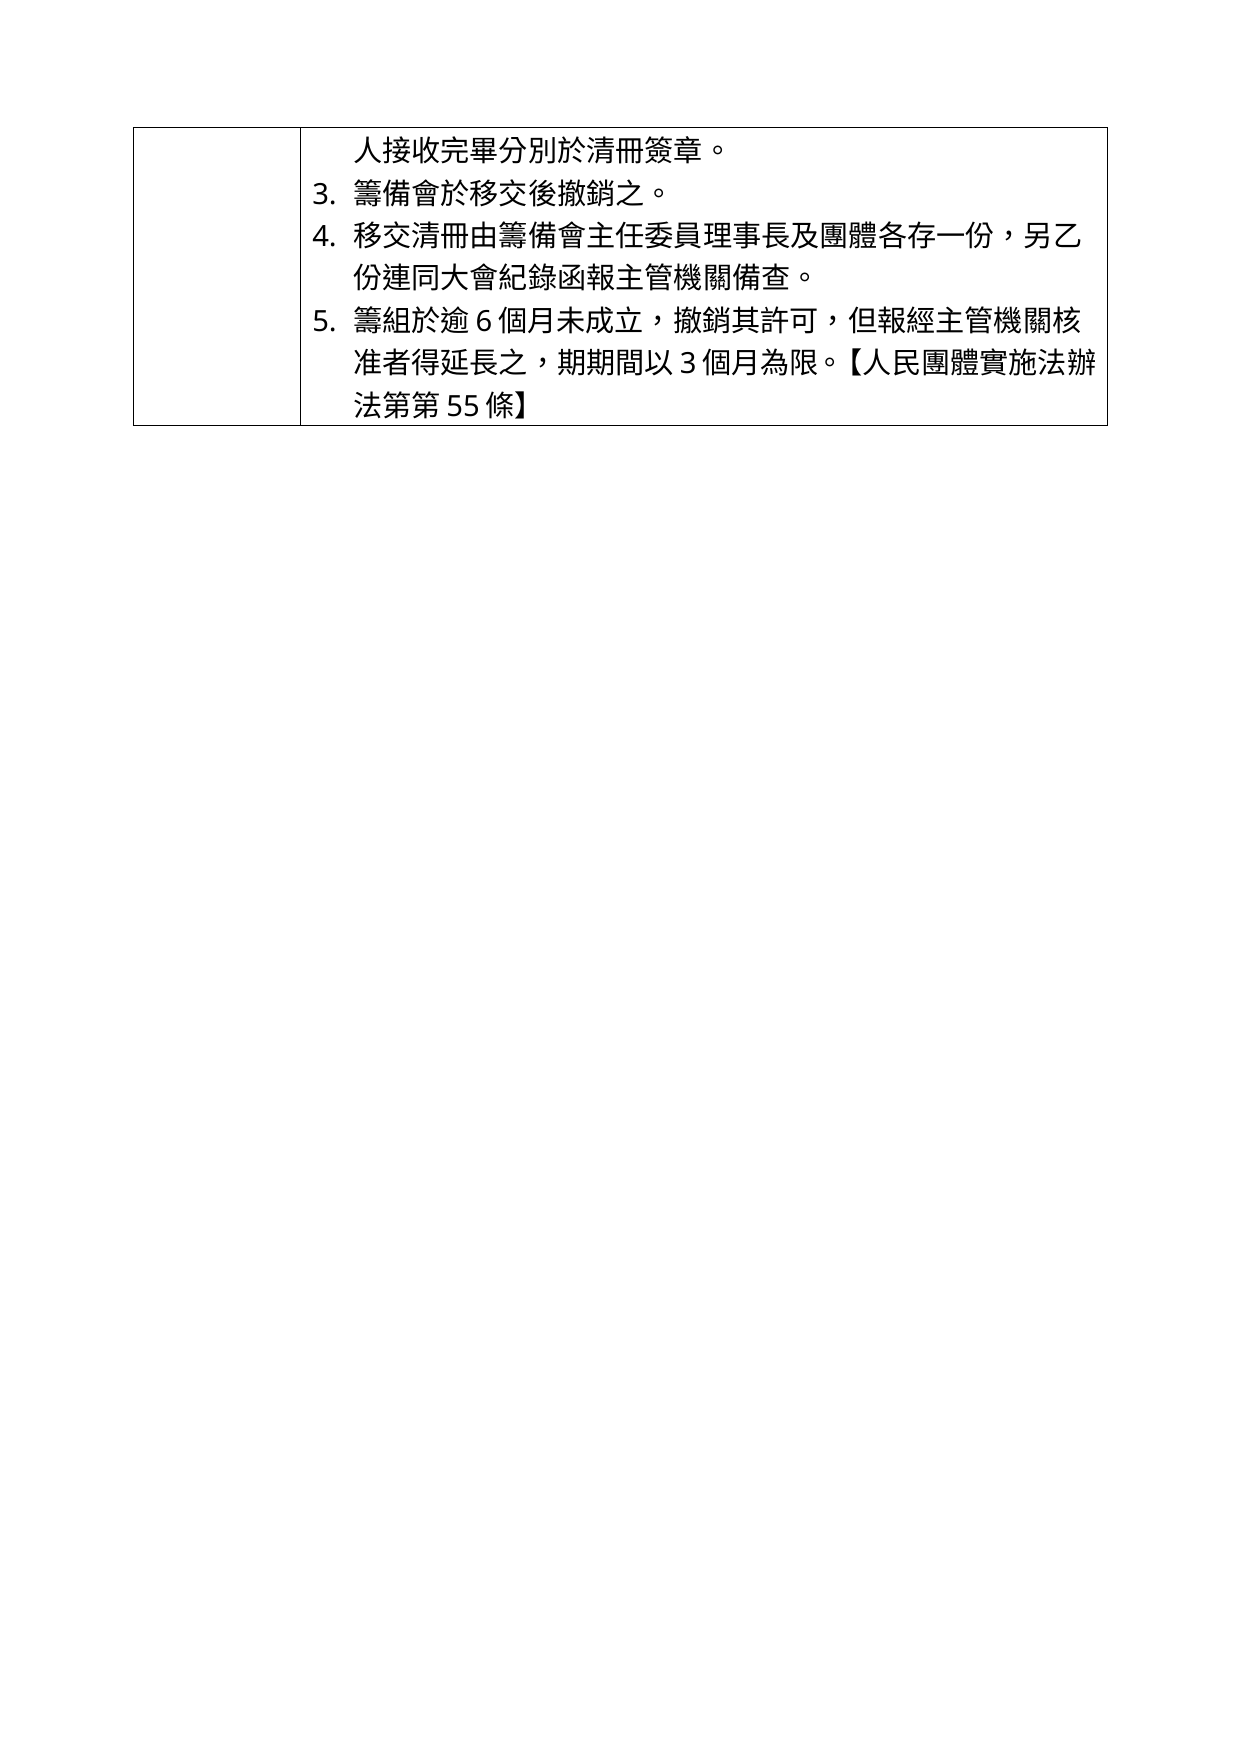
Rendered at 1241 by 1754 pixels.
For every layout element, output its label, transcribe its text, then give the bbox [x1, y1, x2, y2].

table_cell 人接收完畢分別於清冊簽章。 籌備會於移交後撤銷之。 移交清冊由籌備會主任委員理事長及團體各存一份，另乙份連同大會紀錄函報主管機關備查。 籌組於逾6個月未成立，撤銷其許可，但報經主管機關核准者得延長之，期期間以3個月為限。【人民團體實施法辦法第第55條】 [301, 128, 1107, 424]
table_cell [134, 128, 300, 424]
